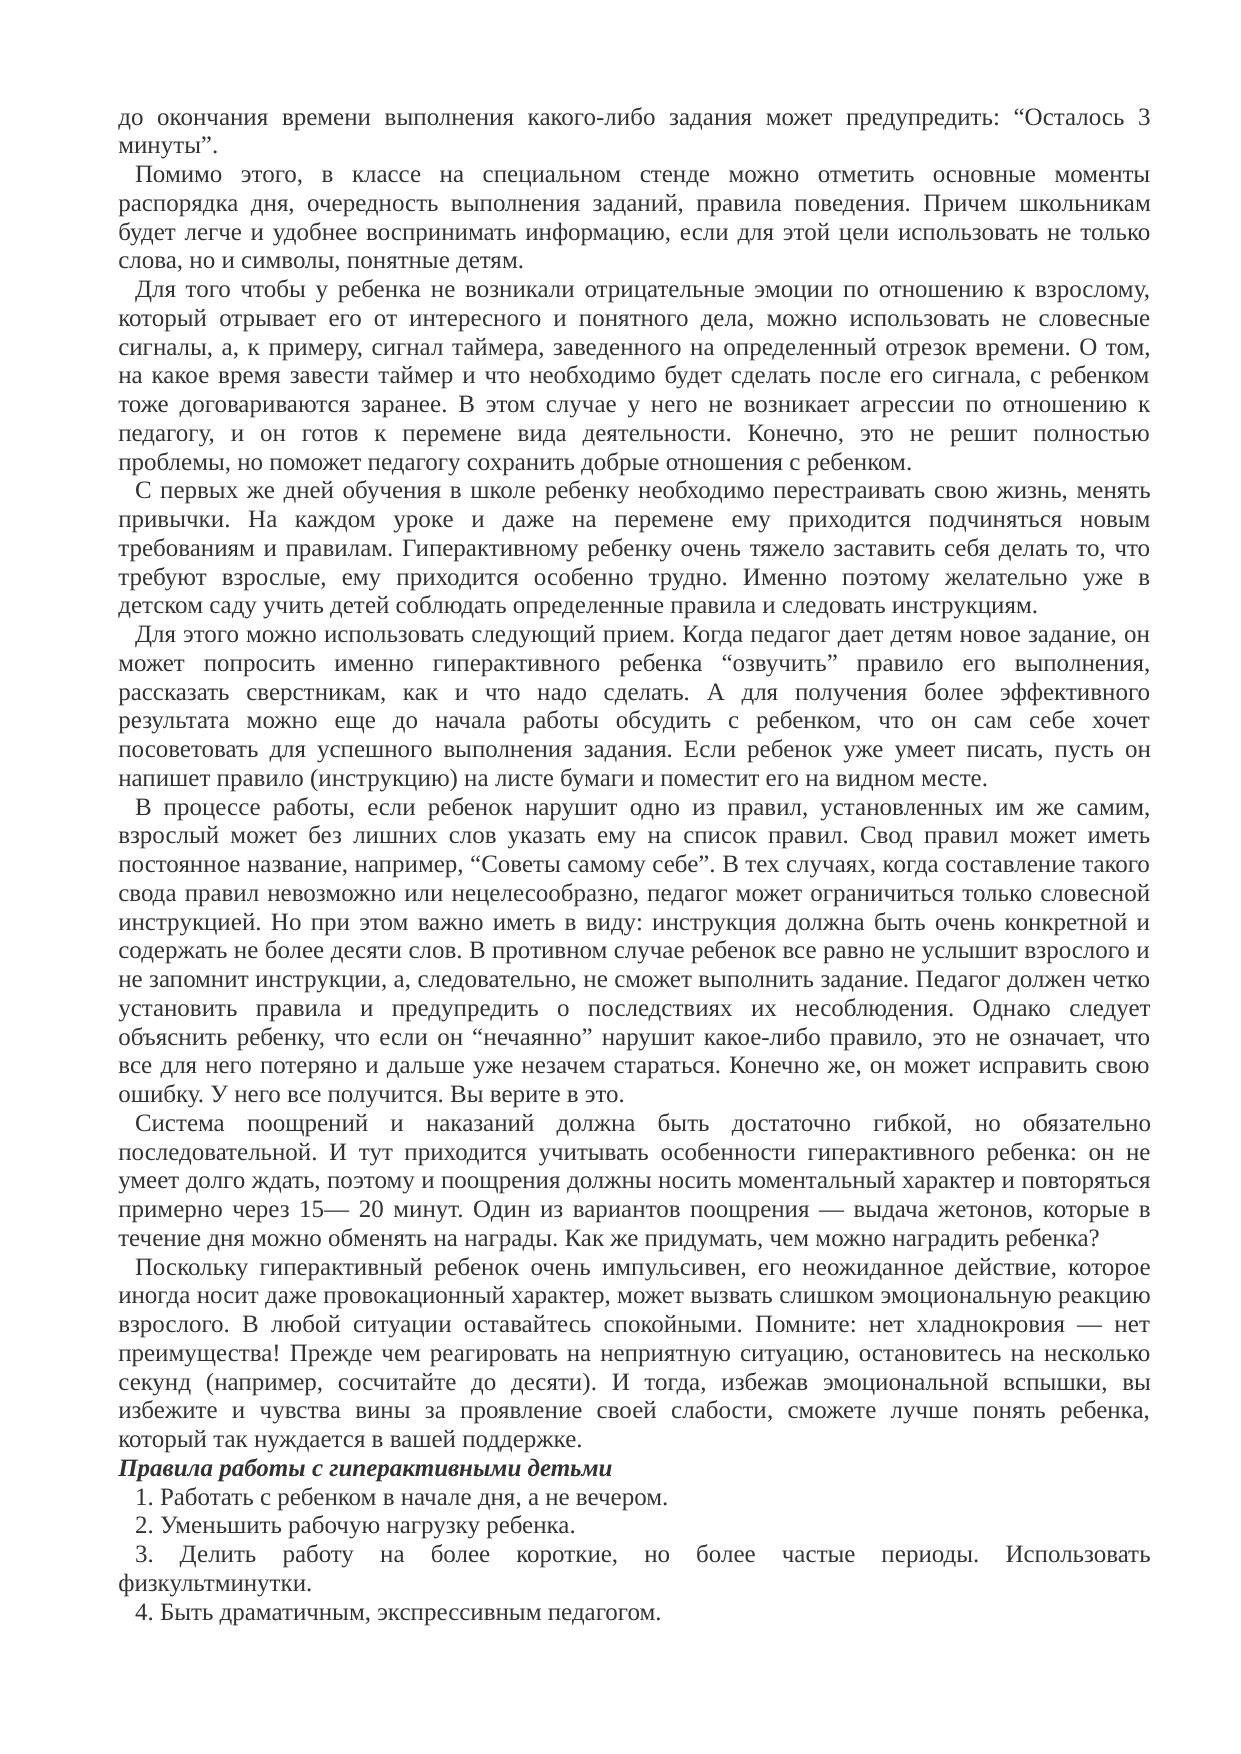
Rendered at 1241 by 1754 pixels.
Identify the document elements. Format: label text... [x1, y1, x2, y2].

text Для того чтобы у ребенка не возникали отрицательные эмоции по отношению к взрослому, который отрывает его от интересного и понятного дела, можно использовать не словесные сигналы, а, к примеру, сигнал таймера, заведенного на определенный отрезок времени. О том, на какое время завести таймер и что необходимо будет сделать после его сигнала, с ребенком тоже договариваются заранее. В этом случае у него не возникает агрессии по отношению к педагогу, и он готов к перемене вида деятельности. Конечно, это не решит полностью проблемы, но поможет педагогу сохранить добрые отношения с ребенком. [118, 274, 1152, 476]
text Помимо этого, в классе на специальном стенде можно отметить основные моменты распорядка дня, очередность выполнения заданий, правила поведения. Причем школьникам будет легче и удобнее воспринимать информацию, если для этой цели использовать не только слова, но и символы, понятные детям. [118, 159, 1152, 274]
text В процессе работы, если ребенок нарушит одно из правил, установленных им же самим, взрослый может без лишних слов указать ему на список правил. Свод правил может иметь постоянное название, например, “Советы самому себе”. В тех случаях, когда составление такого свода правил невозможно или нецелесообразно, педагог может ограничиться только словесной инструкцией. Но при этом важно иметь в виду: инструкция должна быть очень конкретной и содержать не более десяти слов. В противном случае ребенок все равно не услышит взрослого и не запомнит инструкции, а, следовательно, не сможет выполнить задание. Педагог должен четко установить правила и предупредить о последствиях их несоблюдения. Однако следует объяснить ребенку, что если он “нечаянно” нарушит какое-либо правило, это не означает, что все для него потеряно и дальше уже незачем стараться. Конечно же, он может исправить свою ошибку. У него все получится. Вы верите в это. [118, 792, 1152, 1108]
text 2. Уменьшить рабочую нагрузку ребенка. [118, 1511, 1152, 1539]
text 4. Быть драматичным, экспрессивным педагогом. [118, 1597, 1152, 1626]
text Для этого можно использовать следующий прием. Когда педагог дает детям новое задание, он может попросить именно гиперактивного ребенка “озвучить” правило его выполнения, рассказать сверстникам, как и что надо сделать. А для получения более эффективного результата можно еще до начала работы обсудить с ребенком, что он сам себе хочет посоветовать для успешного выполнения задания. Если ребенок уже умеет писать, пусть он напишет правило (инструкцию) на листе бумаги и поместит его на видном месте. [118, 619, 1152, 792]
text Поскольку гиперактивный ребенок очень импульсивен, его неожиданное действие, которое иногда носит даже провокационный характер, может вызвать слишком эмоциональную реакцию взрослого. В любой ситуации оставайтесь спокойными. Помните: нет хладнокровия — нет преимущества! Прежде чем реагировать на неприятную ситуацию, остановитесь на несколько секунд (например, сосчитайте до десяти). И тогда, избежав эмоциональной вспышки, вы избежите и чувства вины за проявление своей слабости, сможете лучше понять ребенка, который так нуждается в вашей поддержке. [118, 1252, 1152, 1453]
text до окончания времени выполнения какого-либо задания может предупредить: “Осталось 3 минуты”. [118, 102, 1152, 159]
subtitle Правила работы с гиперактивными детьми [118, 1453, 1152, 1482]
text Система поощрений и наказаний должна быть достаточно гибкой, но обязательно последовательной. И тут приходится учитывать особенности гиперактивного ребенка: он не умеет долго ждать, поэтому и поощрения должны носить моментальный характер и повторяться примерно через 15— 20 минут. Один из вариантов поощрения — выдача жетонов, которые в течение дня можно обменять на награды. Как же придумать, чем можно наградить ребенка? [118, 1108, 1152, 1252]
text 1. Работать с ребенком в начале дня, а не вечером. [118, 1482, 1152, 1511]
text С первых же дней обучения в школе ребенку необходимо перестраивать свою жизнь, менять привычки. На каждом уроке и даже на перемене ему приходится подчиняться новым требованиям и правилам. Гиперактивному ребенку очень тяжело заставить себя делать то, что требуют взрослые, ему приходится особенно трудно. Именно поэтому желательно уже в детском саду учить детей соблюдать определенные правила и следовать инструкциям. [118, 476, 1152, 619]
text 3. Делить работу на более короткие, но более частые периоды. Использовать физкультминутки. [118, 1539, 1152, 1597]
